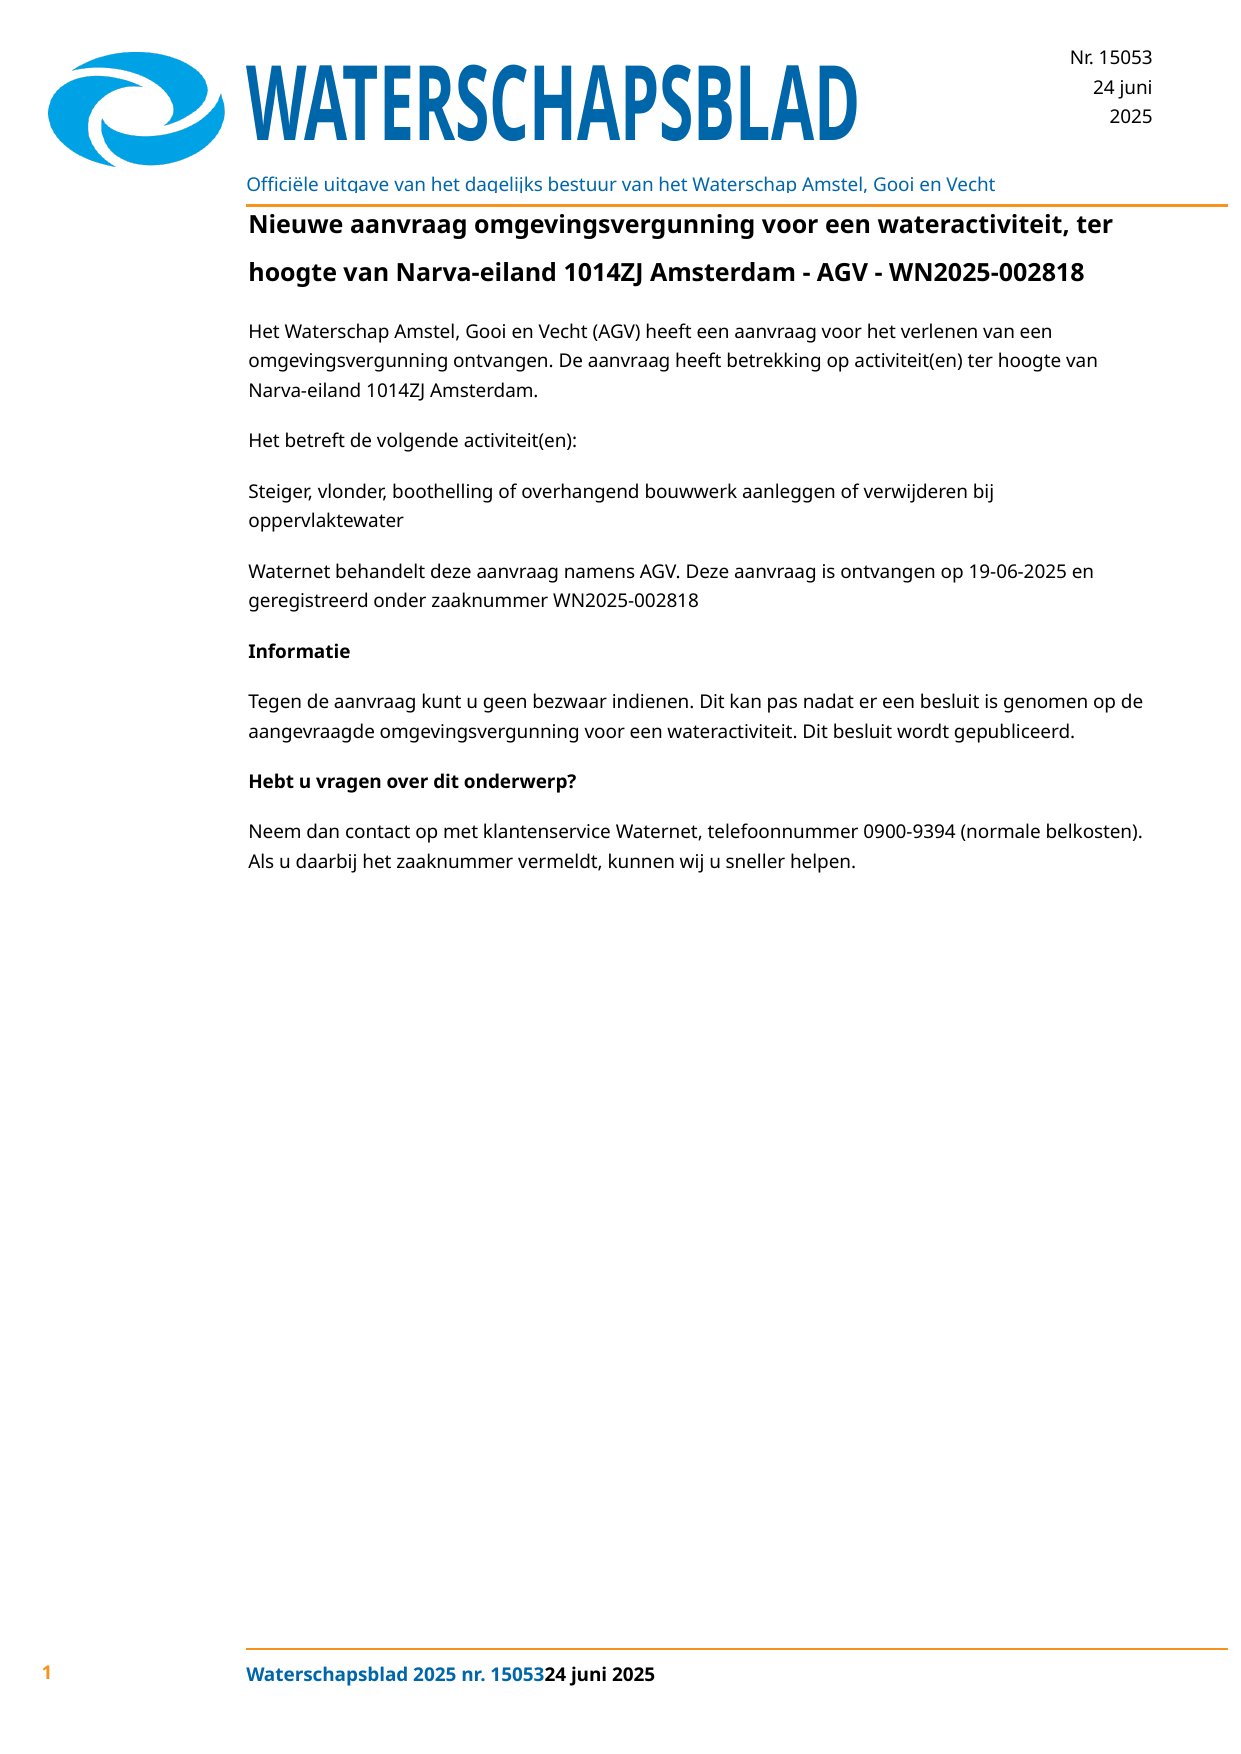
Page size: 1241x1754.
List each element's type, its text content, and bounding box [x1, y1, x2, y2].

text Informatie [248, 638, 1152, 664]
text Nieuwe aanvraag omgevingsvergunning voor een wateractiviteit, ter hoogte van Narva-eiland 1014ZJ Amsterdam - AGV - WN2025-002818 [248, 207, 1152, 288]
text Waternet behandelt deze aanvraag namens AGV. Deze aanvraag is ontvangen op 19-06-2025 en geregistreerd onder zaaknummer WN2025-002818 [248, 558, 1152, 613]
picture [41, 47, 231, 172]
text Neem dan contact op met klantenservice Waternet, telefoonnummer 0900-9394 (normale belkosten). Als u daarbij het zaaknummer vermeldt, kunnen wij u sneller helpen. [248, 819, 1152, 874]
text Het betreft de volgende activiteit(en): [248, 427, 1152, 453]
text Tegen de aanvraag kunt u geen bezwaar indienen. Dit kan pas nadat er een besluit is genomen op de aangevraagde omgevingsvergunning voor een wateractiviteit. Dit besluit wordt gepubliceerd. [248, 688, 1152, 744]
text Hebt u vragen over dit onderwerp? [248, 768, 1152, 794]
text Steiger, vlonder, boothelling of overhangend bouwwerk aanleggen of verwijderen bij oppervlaktewater [248, 478, 1152, 533]
text Het Waterschap Amstel, Gooi en Vecht (AGV) heeft een aanvraag voor het verlenen van een omgevingsvergunning ontvangen. De aanvraag heeft betrekking op activiteit(en) ter hoogte van Narva-eiland 1014ZJ Amsterdam. [248, 318, 1152, 403]
